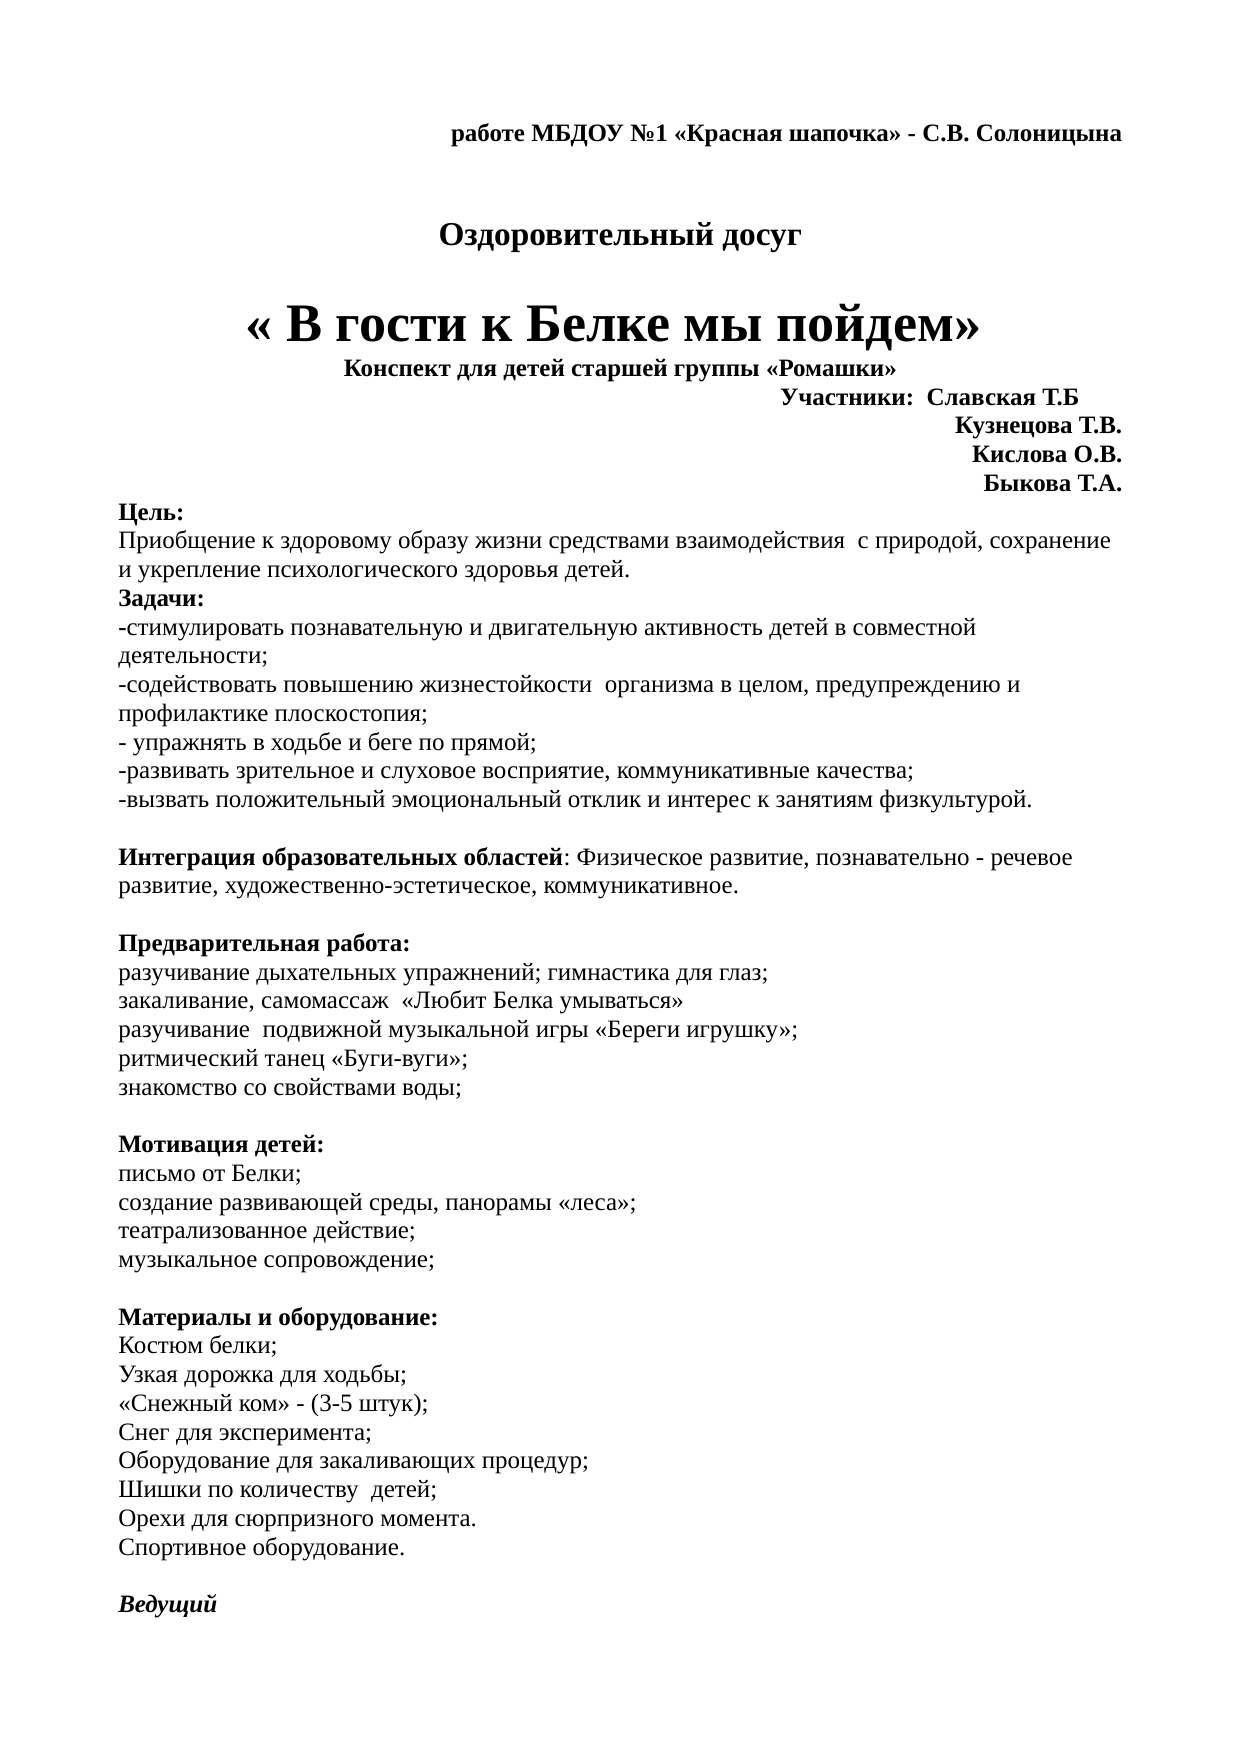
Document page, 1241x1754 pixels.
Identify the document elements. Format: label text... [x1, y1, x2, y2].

text Шишки по количеству детей; [118, 1474, 1122, 1503]
text знакомство со свойствами воды; [118, 1072, 1122, 1100]
text письмо от Белки; [118, 1158, 1122, 1187]
text « В гости к Белке мы пойдем» [118, 291, 1122, 353]
text Оздоровительный досуг [118, 214, 1122, 252]
text -содействовать повышению жизнестойкости организма в целом, предупреждению и профилактике плоскостопия; [118, 669, 1122, 727]
text - упражнять в ходьбе и беге по прямой; [118, 727, 1122, 755]
text разучивание подвижной музыкальной игры «Береги игрушку»; [118, 1014, 1122, 1043]
text Кислова О.В. [118, 439, 1122, 468]
text Приобщение к здоровому образу жизни средствами взаимодействия с природой, сохранение и укрепление психологического здоровья детей. [118, 525, 1122, 583]
text создание развивающей среды, панорамы «леса»; [118, 1187, 1122, 1215]
text Спортивное оборудование. [118, 1532, 1122, 1560]
text Предварительная работа: [118, 928, 1122, 957]
text Цель: [118, 497, 1122, 525]
text Оборудование для закаливающих процедур; [118, 1445, 1122, 1474]
text Мотивация детей: [118, 1129, 1122, 1158]
text Быкова Т.А. [118, 468, 1122, 497]
text -стимулировать познавательную и двигательную активность детей в совместной деятельности; [118, 612, 1122, 669]
text Задачи: [118, 583, 1122, 612]
text работе МБДОУ №1 «Красная шапочка» - С.В. Солоницына [81, 118, 1122, 147]
text Кузнецова Т.В. [118, 410, 1122, 439]
text Ведущий [118, 1589, 1122, 1618]
text Снег для эксперимента; [118, 1417, 1122, 1445]
text «Снежный ком» - (3-5 штук); [118, 1388, 1122, 1417]
text разучивание дыхательных упражнений; гимнастика для глаз; [118, 957, 1122, 985]
text театрализованное действие; [118, 1215, 1122, 1244]
text Орехи для сюрпризного момента. [118, 1503, 1122, 1532]
text -развивать зрительное и слуховое восприятие, коммуникативные качества; [118, 755, 1122, 784]
text Материалы и оборудование: [118, 1302, 1122, 1330]
text музыкальное сопровождение; [118, 1244, 1122, 1273]
text -вызвать положительный эмоциональный отклик и интерес к занятиям физкультурой. [118, 784, 1122, 813]
text Конспект для детей старшей группы «Ромашки» [118, 353, 1122, 382]
text Узкая дорожка для ходьбы; [118, 1359, 1122, 1388]
text Участники: Славская Т.Б [118, 382, 1122, 410]
text Интеграция образовательных областей: Физическое развитие, познавательно - речевое развитие, художественно-эстетическое, коммуникативное. [118, 842, 1122, 899]
text закаливание, самомассаж «Любит Белка умываться» [118, 985, 1122, 1014]
text Костюм белки; [118, 1330, 1122, 1359]
text ритмический танец «Буги-вуги»; [118, 1043, 1122, 1072]
